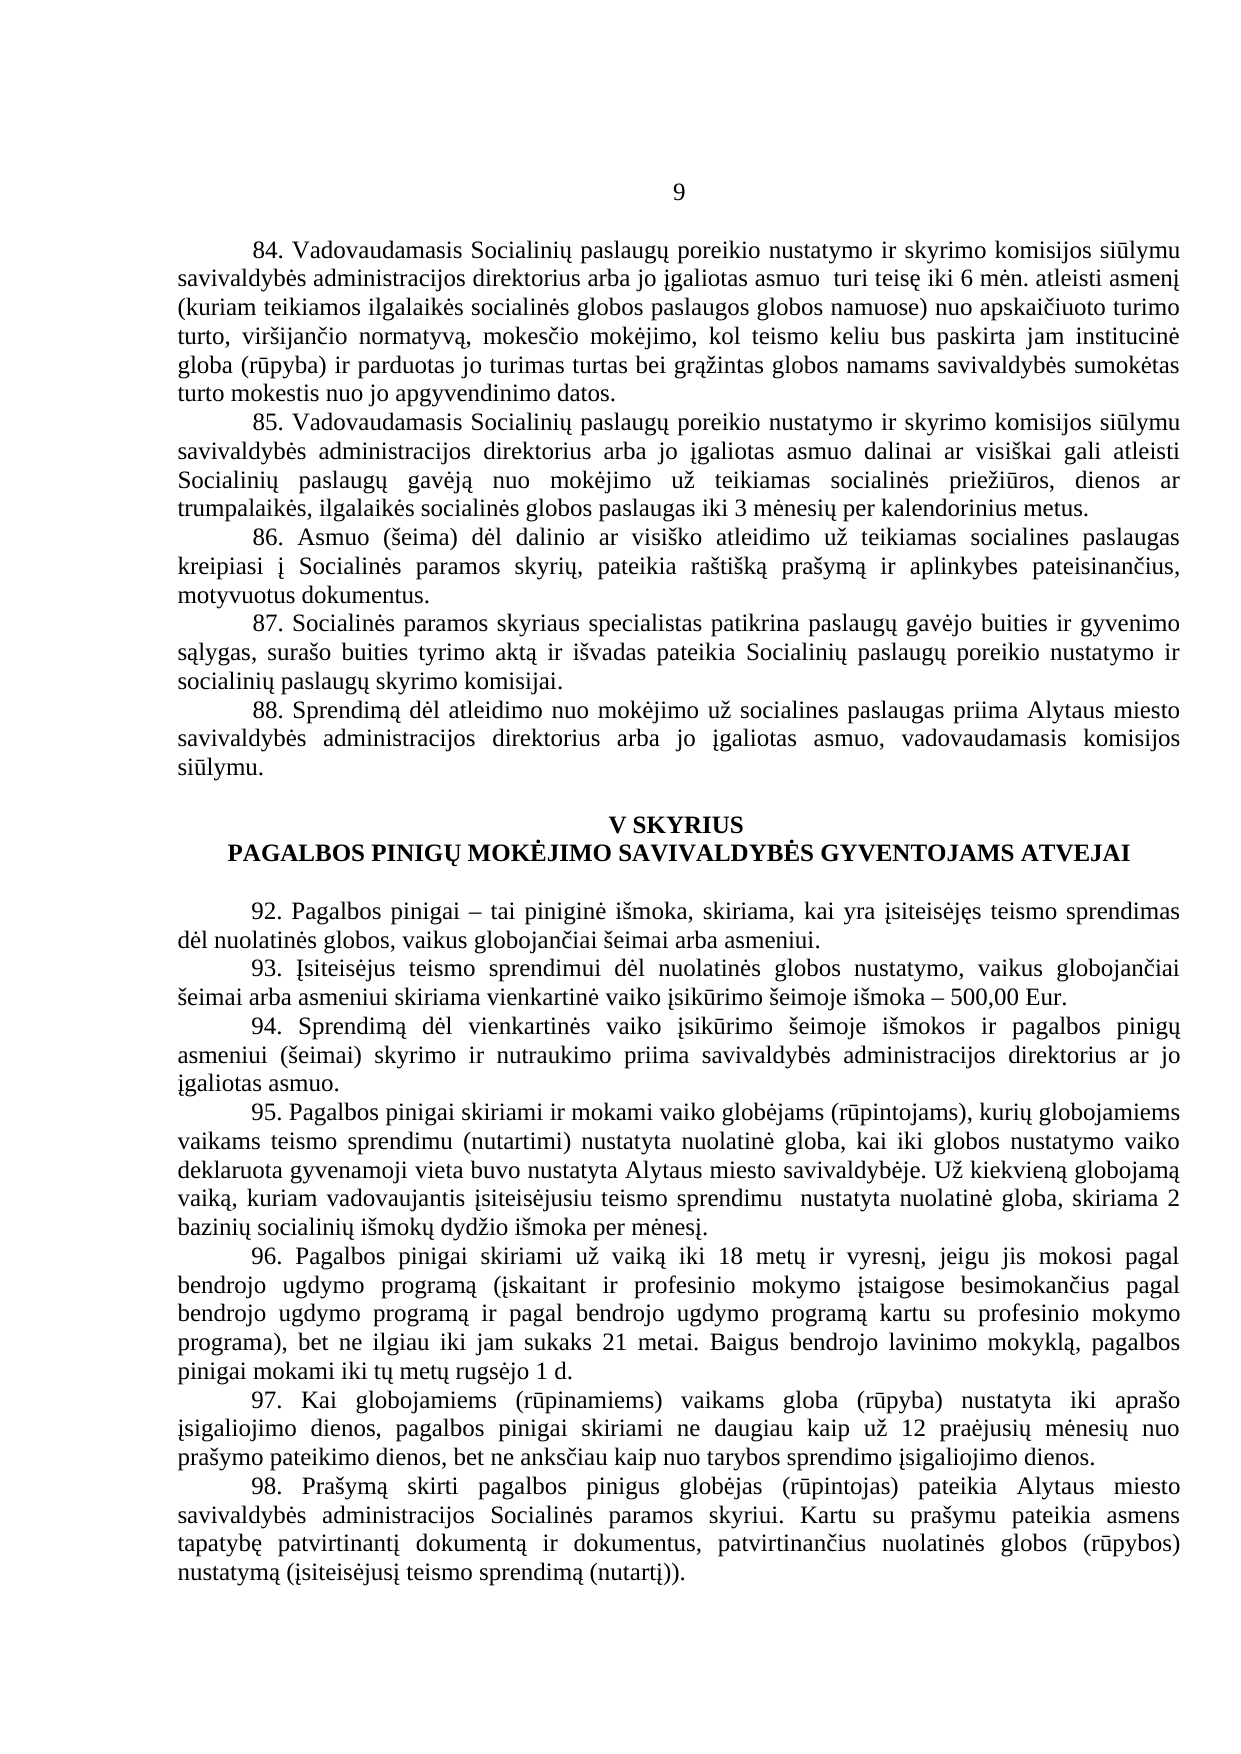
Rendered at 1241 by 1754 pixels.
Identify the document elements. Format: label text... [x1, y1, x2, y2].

text 94. Sprendimą dėl vienkartinės vaiko įsikūrimo šeimoje išmokos ir pagalbos pinigų asmeniui (šeimai) skyrimo ir nutraukimo priima savivaldybės administracijos direktorius ar jo įgaliotas asmuo. [177, 1011, 1181, 1097]
text 98. Prašymą skirti pagalbos pinigus globėjas (rūpintojas) pateikia Alytaus miesto savivaldybės administracijos Socialinės paramos skyriui. Kartu su prašymu pateikia asmens tapatybę patvirtinantį dokumentą ir dokumentus, patvirtinančius nuolatinės globos (rūpybos) nustatymą (įsiteisėjusį teismo sprendimą (nutartį)). [177, 1471, 1181, 1586]
text PAGALBOS PINIGŲ MOKĖJIMO SAVIVALDYBĖS GYVENTOJAMS ATVEJAI [177, 838, 1181, 867]
text 95. Pagalbos pinigai skiriami ir mokami vaiko globėjams (rūpintojams), kurių globojamiems vaikams teismo sprendimu (nutartimi) nustatyta nuolatinė globa, kai iki globos nustatymo vaiko deklaruota gyvenamoji vieta buvo nustatyta Alytaus miesto savivaldybėje. Už kiekvieną globojamą vaiką, kuriam vadovaujantis įsiteisėjusiu teismo sprendimu nustatyta nuolatinė globa, skiriama 2 bazinių socialinių išmokų dydžio išmoka per mėnesį. [177, 1097, 1181, 1241]
text 97. Kai globojamiems (rūpinamiems) vaikams globa (rūpyba) nustatyta iki aprašo įsigaliojimo dienos, pagalbos pinigai skiriami ne daugiau kaip už 12 praėjusių mėnesių nuo prašymo pateikimo dienos, bet ne anksčiau kaip nuo tarybos sprendimo įsigaliojimo dienos. [177, 1385, 1181, 1471]
text 93. Įsiteisėjus teismo sprendimui dėl nuolatinės globos nustatymo, vaikus globojančiai šeimai arba asmeniui skiriama vienkartinė vaiko įsikūrimo šeimoje išmoka – 500,00 Eur. [177, 953, 1181, 1011]
text 96. Pagalbos pinigai skiriami už vaiką iki 18 metų ir vyresnį, jeigu jis mokosi pagal bendrojo ugdymo programą (įskaitant ir profesinio mokymo įstaigose besimokančius pagal bendrojo ugdymo programą ir pagal bendrojo ugdymo programą kartu su profesinio mokymo programa), bet ne ilgiau iki jam sukaks 21 metai. Baigus bendrojo lavinimo mokyklą, pagalbos pinigai mokami iki tų metų rugsėjo 1 d. [177, 1241, 1181, 1385]
text 86. Asmuo (šeima) dėl dalinio ar visiško atleidimo už teikiamas socialines paslaugas kreipiasi į Socialinės paramos skyrių, pateikia raštišką prašymą ir aplinkybes pateisinančius, motyvuotus dokumentus. [177, 522, 1181, 608]
text 92. Pagalbos pinigai – tai piniginė išmoka, skiriama, kai yra įsiteisėjęs teismo sprendimas dėl nuolatinės globos, vaikus globojančiai šeimai arba asmeniui. [177, 896, 1181, 953]
text 85. Vadovaudamasis Socialinių paslaugų poreikio nustatymo ir skyrimo komisijos siūlymu savivaldybės administracijos direktorius arba jo įgaliotas asmuo dalinai ar visiškai gali atleisti Socialinių paslaugų gavėją nuo mokėjimo už teikiamas socialinės priežiūros, dienos ar trumpalaikės, ilgalaikės socialinės globos paslaugas iki 3 mėnesių per kalendorinius metus. [177, 407, 1181, 522]
text 84. Vadovaudamasis Socialinių paslaugų poreikio nustatymo ir skyrimo komisijos siūlymu savivaldybės administracijos direktorius arba jo įgaliotas asmuo turi teisę iki 6 mėn. atleisti asmenį (kuriam teikiamos ilgalaikės socialinės globos paslaugos globos namuose) nuo apskaičiuoto turimo turto, viršijančio normatyvą, mokesčio mokėjimo, kol teismo keliu bus paskirta jam institucinė globa (rūpyba) ir parduotas jo turimas turtas bei grąžintas globos namams savivaldybės sumokėtas turto mokestis nuo jo apgyvendinimo datos. [177, 235, 1181, 407]
text V SKYRIUS [177, 810, 1181, 838]
text 88. Sprendimą dėl atleidimo nuo mokėjimo už socialines paslaugas priima Alytaus miesto savivaldybės administracijos direktorius arba jo įgaliotas asmuo, vadovaudamasis komisijos siūlymu. [177, 695, 1181, 781]
text 87. Socialinės paramos skyriaus specialistas patikrina paslaugų gavėjo buities ir gyvenimo sąlygas, surašo buities tyrimo aktą ir išvadas pateikia Socialinių paslaugų poreikio nustatymo ir socialinių paslaugų skyrimo komisijai. [177, 608, 1181, 695]
